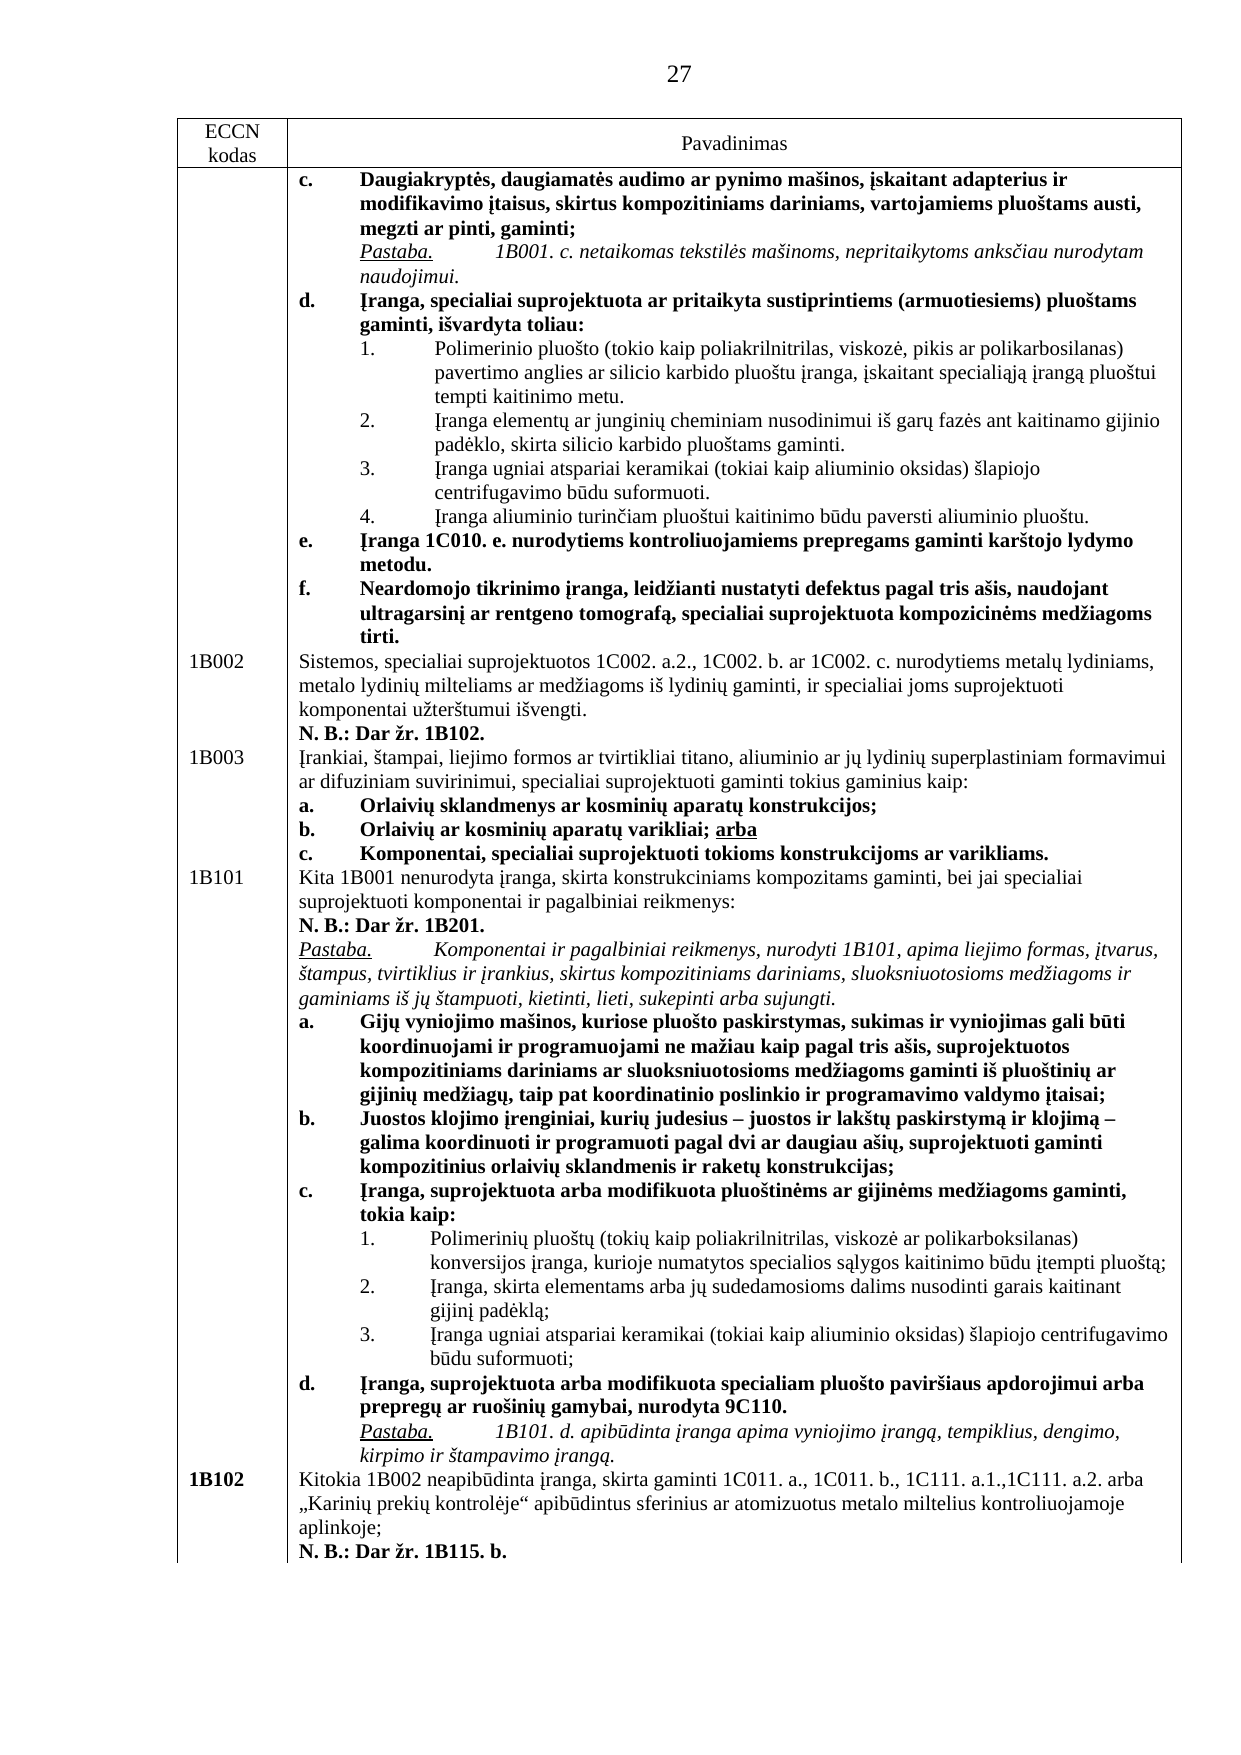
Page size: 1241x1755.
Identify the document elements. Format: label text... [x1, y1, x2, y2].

table_cell e. [288, 528, 348, 576]
table_cell 1B101 [178, 865, 287, 937]
table_cell Polimerinio pluošto (tokio kaip poliakrilnitrilas, viskozė, pikis ar polikarbosilanas) pavertimo anglies ar silicio karbido pluoštu įranga, įskaitant specialiąją įrangą pluoštui tempti kaitinimo metu. [423, 336, 1181, 408]
table_cell a. [288, 1010, 348, 1106]
table_cell [178, 817, 287, 841]
table_cell Pastaba. Komponentai ir pagalbiniai reikmenys, nurodyti 1B101, apima liejimo formas, įtvarus, štampus, tvirtiklius ir įrankius, skirtus kompozitiniams dariniams, sluoksniuotosioms medžiagoms ir gaminiams iš jų štampuoti, kietinti, lieti, sukepinti arba sujungti. [288, 937, 1181, 1009]
table_cell c. [288, 168, 348, 239]
table_cell [288, 1322, 348, 1370]
table_cell [288, 456, 348, 504]
table_cell [178, 576, 287, 648]
table_cell Gijų vyniojimo mašinos, kuriose pluošto paskirstymas, sukimas ir vyniojimas gali būti koordinuojami ir programuojami ne mažiau kaip pagal tris ašis, suprojektuotos kompozitiniams dariniams ar sluoksniuotosioms medžiagoms gaminti iš pluoštinių ar gijinių medžiagų, taip pat koordinatinio poslinkio ir programavimo valdymo įtaisai; [348, 1010, 1181, 1106]
table_cell 4. [348, 504, 423, 528]
table_cell Įranga aliuminio turinčiam pluoštui kaitinimo būdu paversti aliuminio pluoštu. [423, 504, 1181, 528]
table_cell Pastaba. 1B001. c. netaikomas tekstilės mašinoms, nepritaikytoms anksčiau nurodytam naudojimui. [348, 240, 1181, 288]
table_cell 1B002 [178, 649, 287, 745]
table_cell [178, 1322, 287, 1370]
table_cell Įranga, skirta elementams arba jų sudedamosioms dalims nusodinti garais kaitinant gijinį padėklą; [419, 1274, 1181, 1322]
table_cell [178, 336, 287, 408]
table_cell [178, 168, 287, 239]
table_cell 2. [348, 408, 423, 456]
table_cell [178, 1106, 287, 1178]
table_cell [178, 456, 287, 504]
table_cell Įrankiai, štampai, liejimo formos ar tvirtikliai titano, aliuminio ar jų lydinių superplastiniam formavimui ar difuziniam suvirinimui, specialiai suprojektuoti gaminti tokius gaminius kaip: [288, 745, 1181, 793]
table_cell Sistemos, specialiai suprojektuotos 1C002. a.2., 1C002. b. ar 1C002. c. nurodytiems metalų lydiniams, metalo lydinių milteliams ar medžiagoms iš lydinių gaminti, ir specialiai joms suprojektuoti komponentai užterštumui išvengti. N. B.: Dar žr. 1B102. [288, 649, 1181, 745]
table_cell 3. [348, 456, 423, 504]
table_cell [178, 841, 287, 865]
table_cell Polimerinių pluoštų (tokių kaip poliakrilnitrilas, viskozė ar polikarboksilanas) konversijos įranga, kurioje numatytos specialios sąlygos kaitinimo būdu įtempti pluoštą; [419, 1226, 1181, 1274]
table_cell d. [288, 1370, 348, 1418]
table_header Pavadinimas [288, 119, 1181, 167]
table_cell 2. [348, 1274, 418, 1322]
table_cell 1B003 [178, 745, 287, 793]
table_cell [178, 1010, 287, 1106]
table_cell Įranga elementų ar junginių cheminiam nusodinimui iš garų fazės ant kaitinamo gijinio padėklo, skirta silicio karbido pluoštams gaminti. [423, 408, 1181, 456]
table_cell b. [288, 817, 348, 841]
table_cell [178, 1419, 287, 1467]
table_cell Orlaivių sklandmenys ar kosminių aparatų konstrukcijos; [348, 793, 1181, 817]
table_cell [288, 504, 348, 528]
table_cell Įranga, suprojektuota arba modifikuota pluoštinėms ar gijinėms medžiagoms gaminti, tokia kaip: [348, 1178, 1181, 1226]
table_cell [178, 408, 287, 456]
table_cell [288, 1274, 348, 1322]
table_cell Komponentai, specialiai suprojektuoti tokioms konstrukcijoms ar varikliams. [348, 841, 1181, 865]
table_cell [288, 240, 348, 288]
table_cell Daugiakryptės, daugiamatės audimo ar pynimo mašinos, įskaitant adapterius ir modifikavimo įtaisus, skirtus kompozitiniams dariniams, vartojamiems pluoštams austi, megzti ar pinti, gaminti; [348, 168, 1181, 239]
table_cell Įranga ugniai atspariai keramikai (tokiai kaip aliuminio oksidas) šlapiojo centrifugavimo būdu suformuoti. [423, 456, 1181, 504]
table_cell [288, 336, 348, 408]
table_cell 1B102 [178, 1467, 287, 1563]
table_cell 1. [348, 336, 423, 408]
table_header ECCN kodas [178, 119, 287, 167]
table_cell Kitokia 1B002 neapibūdinta įranga, skirta gaminti 1C011. a., 1C011. b., 1C111. a.1.,1C111. a.2. arba „Karinių prekių kontrolėje“ apibūdintus sferinius ar atomizuotus metalo miltelius kontroliuojamoje aplinkoje; N. B.: Dar žr. 1B115. b. [288, 1467, 1181, 1563]
table_cell Kita 1B001 nenurodyta įranga, skirta konstrukciniams kompozitams gaminti, bei jai specialiai suprojektuoti komponentai ir pagalbiniai reikmenys: N. B.: Dar žr. 1B201. [288, 865, 1181, 937]
table_cell [178, 1226, 287, 1274]
table_cell [178, 1274, 287, 1322]
table_cell Pastaba. 1B101. d. apibūdinta įranga apima vyniojimo įrangą, tempiklius, dengimo, kirpimo ir štampavimo įrangą. [348, 1419, 1181, 1467]
table_cell [178, 240, 287, 288]
table_cell c. [288, 841, 348, 865]
table_cell [288, 408, 348, 456]
table_cell [288, 1226, 348, 1274]
table_cell d. [288, 288, 348, 336]
table_cell 3. [348, 1322, 418, 1370]
table_cell 1. [348, 1226, 418, 1274]
table_cell [178, 1178, 287, 1226]
table_cell Orlaivių ar kosminių aparatų varikliai; arba [348, 817, 1181, 841]
table_cell [178, 937, 287, 1009]
table_cell c. [288, 1178, 348, 1226]
table_cell Įranga, specialiai suprojektuota ar pritaikyta sustiprintiems (armuotiesiems) pluoštams gaminti, išvardyta toliau: [348, 288, 1181, 336]
table_cell Įranga 1C010. e. nurodytiems kontroliuojamiems prepregams gaminti karštojo lydymo metodu. [348, 528, 1181, 576]
table_cell a. [288, 793, 348, 817]
table_cell [178, 1370, 287, 1418]
table_cell [178, 528, 287, 576]
table_cell Neardomojo tikrinimo įranga, leidžianti nustatyti defektus pagal tris ašis, naudojant ultragarsinį ar rentgeno tomografą, specialiai suprojektuota kompozicinėms medžiagoms tirti. [348, 576, 1181, 648]
table_cell [178, 793, 287, 817]
table_cell f. [288, 576, 348, 648]
table_cell Įranga, suprojektuota arba modifikuota specialiam pluošto paviršiaus apdorojimui arba prepregų ar ruošinių gamybai, nurodyta 9C110. [348, 1370, 1181, 1418]
table_cell [178, 288, 287, 336]
table_cell Įranga ugniai atspariai keramikai (tokiai kaip aliuminio oksidas) šlapiojo centrifugavimo būdu suformuoti; [419, 1322, 1181, 1370]
table_cell Juostos klojimo įrenginiai, kurių judesius – juostos ir lakštų paskirstymą ir klojimą – galima koordinuoti ir programuoti pagal dvi ar daugiau ašių, suprojektuoti gaminti kompozitinius orlaivių sklandmenis ir raketų konstrukcijas; [348, 1106, 1181, 1178]
table_cell b. [288, 1106, 348, 1178]
table_cell [178, 504, 287, 528]
table_cell [288, 1419, 348, 1467]
